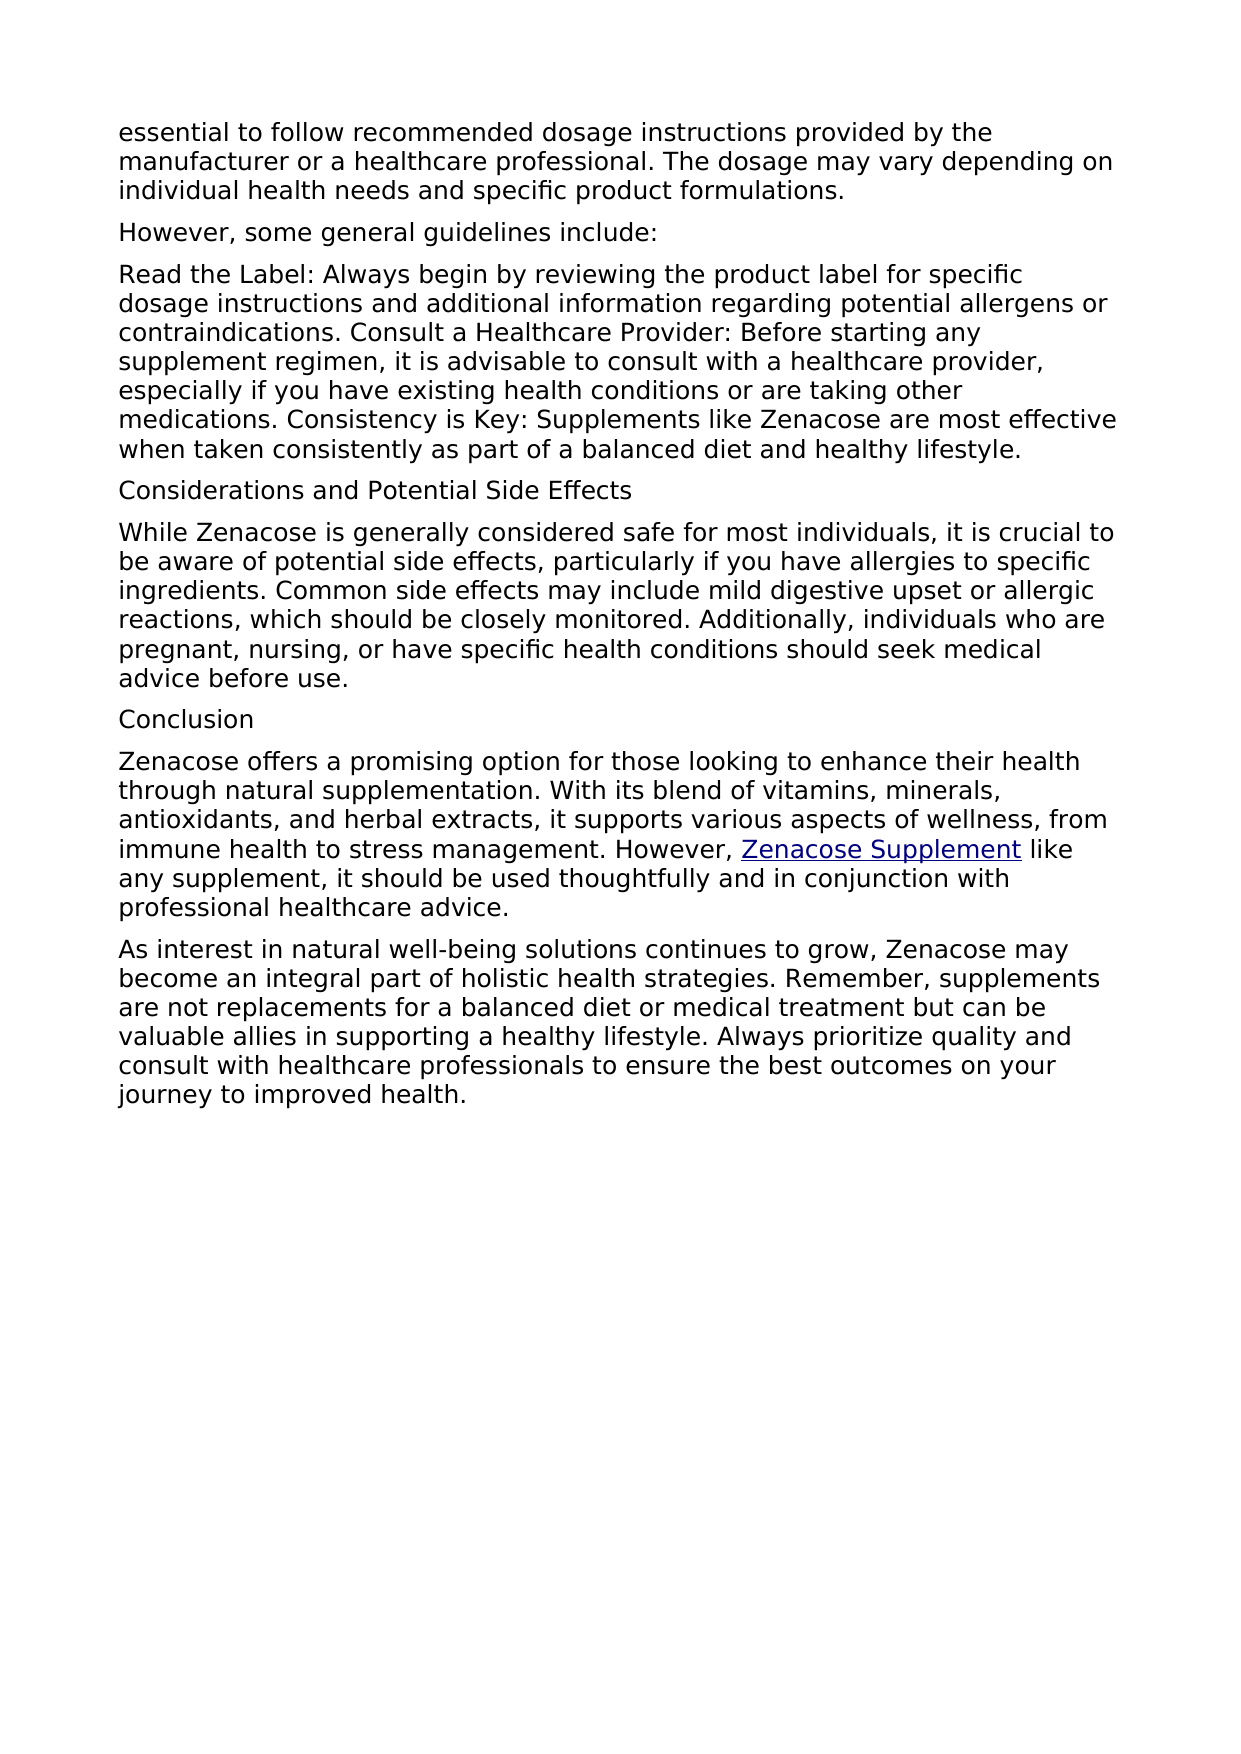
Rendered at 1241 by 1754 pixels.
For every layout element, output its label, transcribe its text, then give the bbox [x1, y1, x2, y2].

text essential to follow recommended dosage instructions provided by the manufacturer or a healthcare professional. The dosage may vary depending on individual health needs and specific product formulations. [118, 118, 1122, 206]
text Conclusion [118, 706, 1122, 735]
text Read the Label: Always begin by reviewing the product label for specific dosage instructions and additional information regarding potential allergens or contraindications. Consult a Healthcare Provider: Before starting any supplement regimen, it is advisable to consult with a healthcare provider, especially if you have existing health conditions or are taking other medications. Consistency is Key: Supplements like Zenacose are most effective when taken consistently as part of a balanced diet and healthy lifestyle. [118, 260, 1122, 464]
text As interest in natural well-being solutions continues to grow, Zenacose may become an integral part of holistic health strategies. Remember, supplements are not replacements for a balanced diet or medical treatment but can be valuable allies in supporting a healthy lifestyle. Always prioritize quality and consult with healthcare professionals to ensure the best outcomes on your journey to improved health. [118, 935, 1122, 1110]
text Considerations and Potential Side Effects [118, 476, 1122, 506]
text While Zenacose is generally considered safe for most individuals, it is crucial to be aware of potential side effects, particularly if you have allergies to specific ingredients. Common side effects may include mild digestive upset or allergic reactions, which should be closely monitored. Additionally, individuals who are pregnant, nursing, or have specific health conditions should seek medical advice before use. [118, 518, 1122, 693]
text Zenacose offers a promising option for those looking to enhance their health through natural supplementation. With its blend of vitamins, minerals, antioxidants, and herbal extracts, it supports various aspects of wellness, from immune health to stress management. However, Zenacose Supplement like any supplement, it should be used thoughtfully and in conjunction with professional healthcare advice. [118, 747, 1122, 922]
text However, some general guidelines include: [118, 218, 1122, 247]
